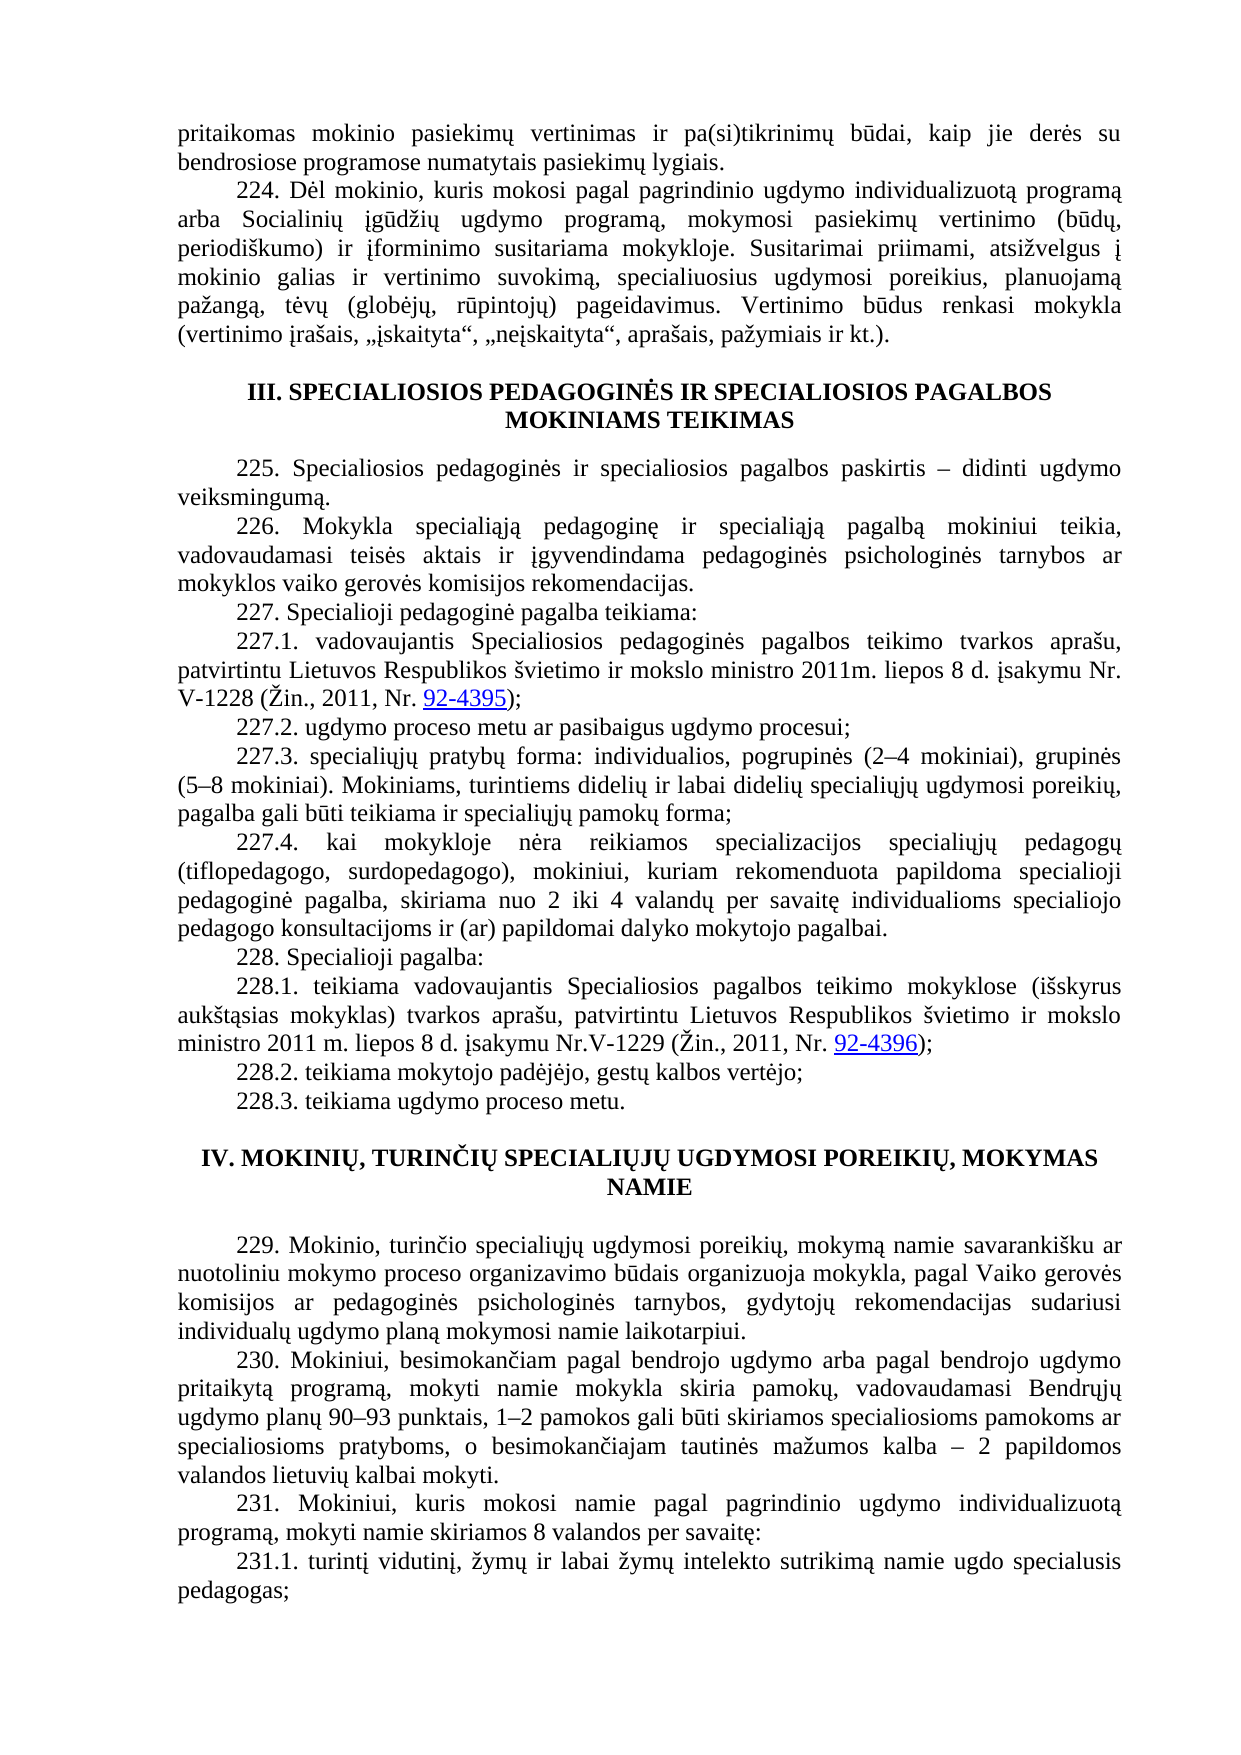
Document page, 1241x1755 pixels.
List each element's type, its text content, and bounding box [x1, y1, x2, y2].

text 227.3. specialiųjų pratybų forma: individualios, pogrupinės (2–4 mokiniai), grupinės (5–8 mokiniai). Mokiniams, turintiems didelių ir labai didelių specialiųjų ugdymosi poreikių, pagalba gali būti teikiama ir specialiųjų pamokų forma; [177, 741, 1122, 827]
text 230. Mokiniui, besimokančiam pagal bendrojo ugdymo arba pagal bendrojo ugdymo pritaikytą programą, mokyti namie mokykla skiria pamokų, vadovaudamasi Bendrųjų ugdymo planų 90–93 punktais, 1–2 pamokos gali būti skiriamos specialiosioms pamokoms ar specialiosioms pratyboms, o besimokančiajam tautinės mažumos kalba – 2 papildomos valandos lietuvių kalbai mokyti. [177, 1345, 1122, 1488]
text 229. Mokinio, turinčio specialiųjų ugdymosi poreikių, mokymą namie savarankišku ar nuotoliniu mokymo proceso organizavimo būdais organizuoja mokykla, pagal Vaiko gerovės komisijos ar pedagoginės psichologinės tarnybos, gydytojų rekomendacijas sudariusi individualų ugdymo planą mokymosi namie laikotarpiui. [177, 1230, 1122, 1345]
text 228.1. teikiama vadovaujantis Specialiosios pagalbos teikimo mokyklose (išskyrus aukštąsias mokyklas) tvarkos aprašu, patvirtintu Lietuvos Respublikos švietimo ir mokslo ministro 2011 m. liepos 8 d. įsakymu Nr.V-1229 (Žin., 2011, Nr. 92-4396); [177, 971, 1122, 1057]
text 227. Specialioji pedagoginė pagalba teikiama: [177, 597, 1122, 626]
text 228.2. teikiama mokytojo padėjėjo, gestų kalbos vertėjo; [177, 1057, 1122, 1086]
text pritaikomas mokinio pasiekimų vertinimas ir pa(si)tikrinimų būdai, kaip jie derės su bendrosiose programose numatytais pasiekimų lygiais. [177, 118, 1122, 176]
text 231.1. turintį vidutinį, žymų ir labai žymų intelekto sutrikimą namie ugdo specialusis pedagogas; [177, 1546, 1122, 1603]
text 224. Dėl mokinio, kuris mokosi pagal pagrindinio ugdymo individualizuotą programą arba Socialinių įgūdžių ugdymo programą, mokymosi pasiekimų vertinimo (būdų, periodiškumo) ir įforminimo susitariama mokykloje. Susitarimai priimami, atsižvelgus į mokinio galias ir vertinimo suvokimą, specialiuosius ugdymosi poreikius, planuojamą pažangą, tėvų (globėjų, rūpintojų) pageidavimus. Vertinimo būdus renkasi mokykla (vertinimo įrašais, „įskaityta“, „neįskaityta“, aprašais, pažymiais ir kt.). [177, 176, 1122, 348]
text 227.4. kai mokykloje nėra reikiamos specializacijos specialiųjų pedagogų (tiflopedagogo, surdopedagogo), mokiniui, kuriam rekomenduota papildoma specialioji pedagoginė pagalba, skiriama nuo 2 iki 4 valandų per savaitę individualioms specialiojo pedagogo konsultacijoms ir (ar) papildomai dalyko mokytojo pagalbai. [177, 827, 1122, 942]
text 228. Specialioji pagalba: [177, 942, 1122, 971]
text 231. Mokiniui, kuris mokosi namie pagal pagrindinio ugdymo individualizuotą programą, mokyti namie skiriamos 8 valandos per savaitę: [177, 1488, 1122, 1546]
text IV. MOKINIŲ, TURINČIŲ SPECIALIŲJŲ UGDYMOSI POREIKIŲ, MOKYMAS NAMIE [177, 1143, 1122, 1201]
text 228.3. teikiama ugdymo proceso metu. [177, 1086, 1122, 1115]
text 226. Mokykla specialiąją pedagoginę ir specialiąją pagalbą mokiniui teikia, vadovaudamasi teisės aktais ir įgyvendindama pedagoginės psichologinės tarnybos ar mokyklos vaiko gerovės komisijos rekomendacijas. [177, 511, 1122, 597]
text III. SPECIALIOSIOS PEDAGOGINĖS IR SPECIALIOSIOS PAGALBOS MOKINIAMS TEIKIMAS [177, 377, 1122, 434]
text 227.2. ugdymo proceso metu ar pasibaigus ugdymo procesui; [177, 712, 1122, 741]
text 227.1. vadovaujantis Specialiosios pedagoginės pagalbos teikimo tvarkos aprašu, patvirtintu Lietuvos Respublikos švietimo ir mokslo ministro 2011m. liepos 8 d. įsakymu Nr. V-1228 (Žin., 2011, Nr. 92-4395); [177, 626, 1122, 712]
text 225. Specialiosios pedagoginės ir specialiosios pagalbos paskirtis – didinti ugdymo veiksmingumą. [177, 453, 1122, 511]
